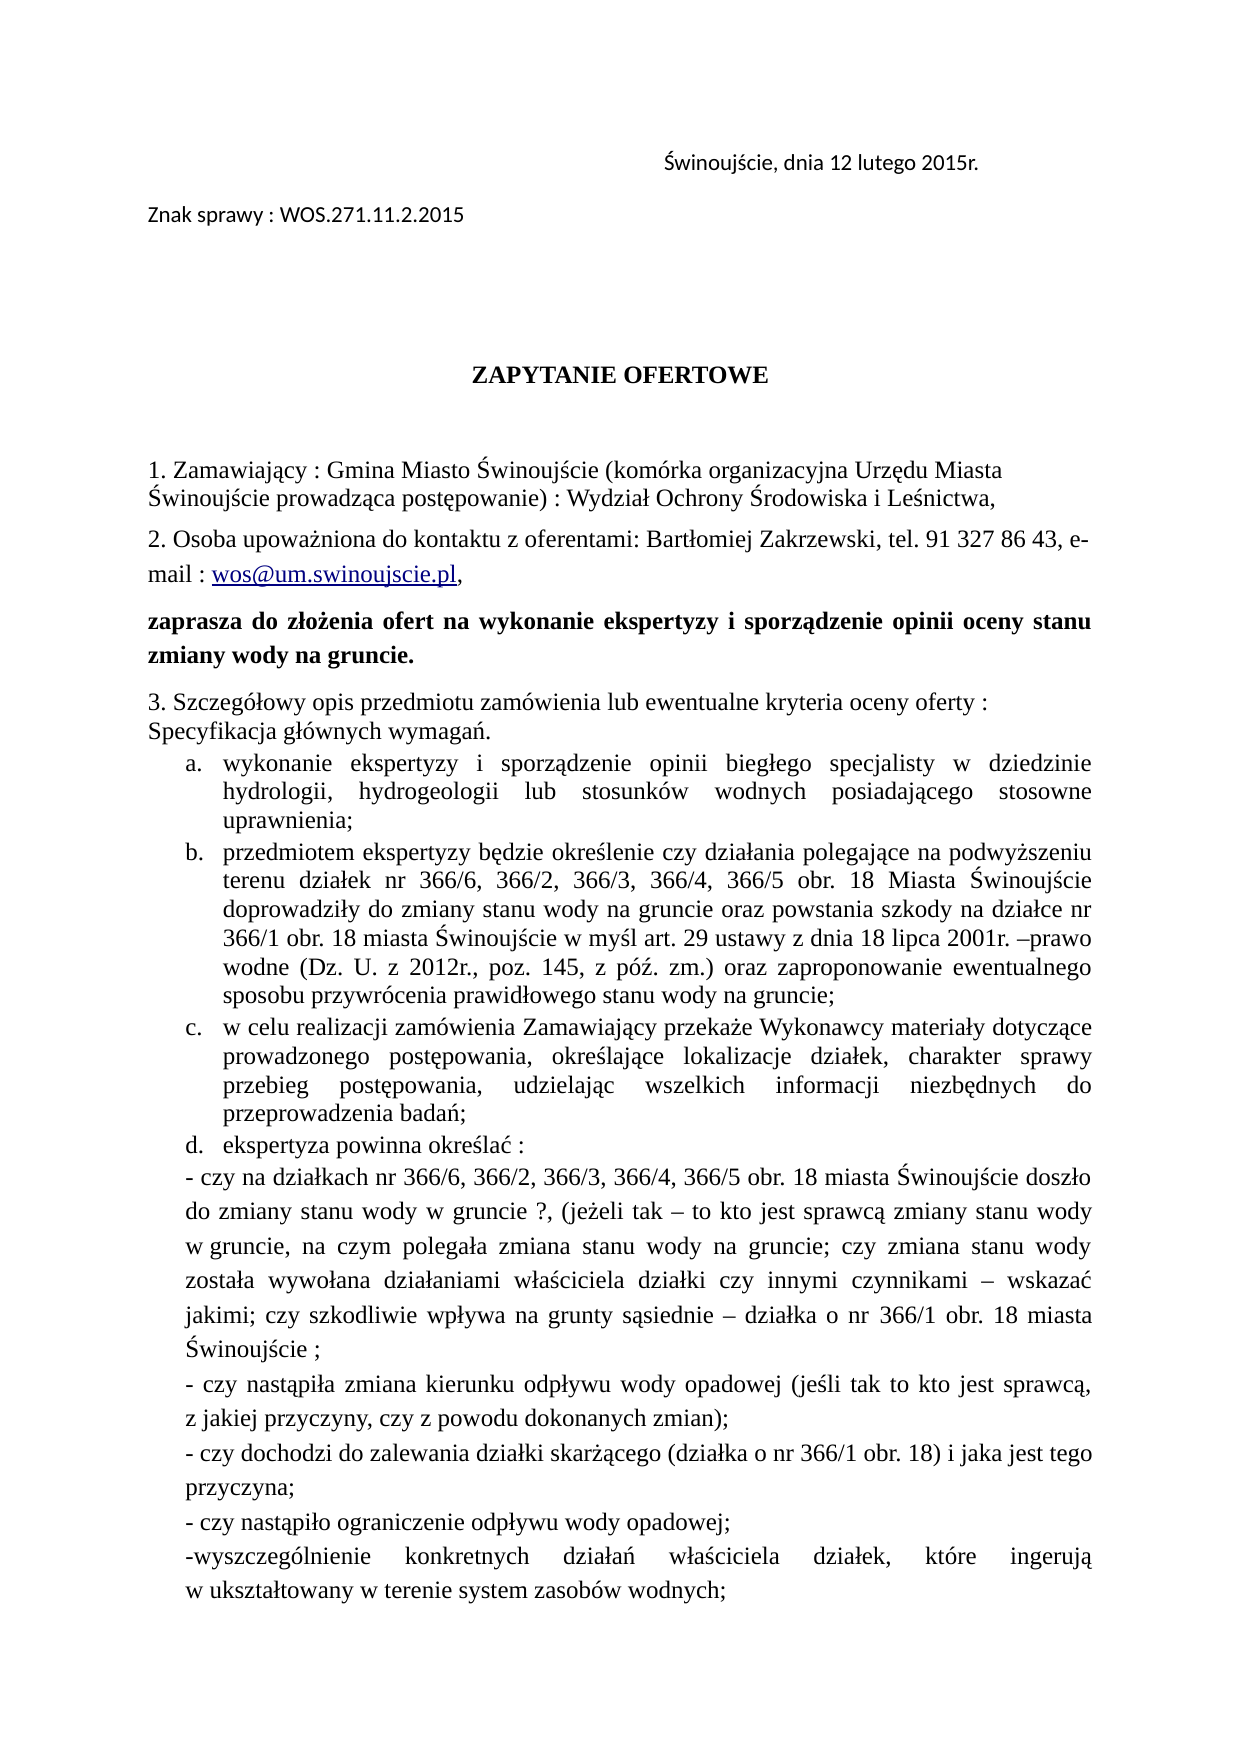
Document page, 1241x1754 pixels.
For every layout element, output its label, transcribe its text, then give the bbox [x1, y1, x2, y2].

list przedmiotem ekspertyzy będzie określenie czy działania polegające na podwyższeniu terenu działek nr 366/6, 366/2, 366/3, 366/4, 366/5 obr. 18 Miasta Świnoujście doprowadziły do zmiany stanu wody na gruncie oraz powstania szkody na działce nr 366/1 obr. 18 miasta Świnoujście w myśl art. 29 ustawy z dnia 18 lipca 2001r. –prawo wodne (Dz. U. z 2012r., poz. 145, z póź. zm.) oraz zaproponowanie ewentualnego sposobu przywrócenia prawidłowego stanu wody na gruncie; [185, 837, 1093, 1009]
text - czy dochodzi do zalewania działki skarżącego (działka o nr 366/1 obr. 18) i jaka jest tego przyczyna; [185, 1438, 1093, 1501]
text Znak sprawy : WOS.271.11.2.2015 [148, 201, 1093, 229]
text zaprasza do złożenia ofert na wykonanie ekspertyzy i sporządzenie opinii oceny stanu zmiany wody na gruncie. [148, 606, 1093, 669]
text - czy nastąpiło ograniczenie odpływu wody opadowej; [185, 1507, 1093, 1535]
text - czy nastąpiła zmiana kierunku odpływu wody opadowej (jeśli tak to kto jest sprawcą, z jakiej przyczyny, czy z powodu dokonanych zmian); [185, 1369, 1093, 1432]
list wykonanie ekspertyzy i sporządzenie opinii biegłego specjalisty w dziedzinie hydrologii, hydrogeologii lub stosunków wodnych posiadającego stosowne uprawnienia; [185, 748, 1093, 834]
text 1. Zamawiający : Gmina Miasto Świnoujście (komórka organizacyjna Urzędu Miasta Świnoujście prowadząca postępowanie) : Wydział Ochrony Środowiska i Leśnictwa, [148, 455, 1093, 512]
text ZAPYTANIE OFERTOWE [148, 360, 1093, 388]
list w celu realizacji zamówienia Zamawiający przekaże Wykonawcy materiały dotyczące prowadzonego postępowania, określające lokalizacje działek, charakter sprawy przebieg postępowania, udzielając wszelkich informacji niezbędnych do przeprowadzenia badań; [185, 1012, 1093, 1127]
text Świnoujście, dnia 12 lutego 2015r. [664, 148, 1093, 176]
text 2. Osoba upoważniona do kontaktu z oferentami: Bartłomiej Zakrzewski, tel. 91 327 86 43, e-mail : wos@um.swinoujscie.pl, [148, 524, 1093, 588]
list ekspertyza powinna określać : [185, 1130, 1093, 1159]
text 3. Szczegółowy opis przedmiotu zamówienia lub ewentualne kryteria oceny oferty : Specyfikacja głównych wymagań. [148, 687, 1093, 745]
text - czy na działkach nr 366/6, 366/2, 366/3, 366/4, 366/5 obr. 18 miasta Świnoujście doszło do zmiany stanu wody w gruncie ?, (jeżeli tak – to kto jest sprawcą zmiany stanu wody w gruncie, na czym polegała zmiana stanu wody na gruncie; czy zmiana stanu wody została wywołana działaniami właściciela działki czy innymi czynnikami – wskazać jakimi; czy szkodliwie wpływa na grunty sąsiednie – działka o nr 366/1 obr. 18 miasta Świnoujście ; [185, 1162, 1093, 1363]
text -wyszczególnienie konkretnych działań właściciela działek, które ingerują w ukształtowany w terenie system zasobów wodnych; [185, 1541, 1093, 1604]
